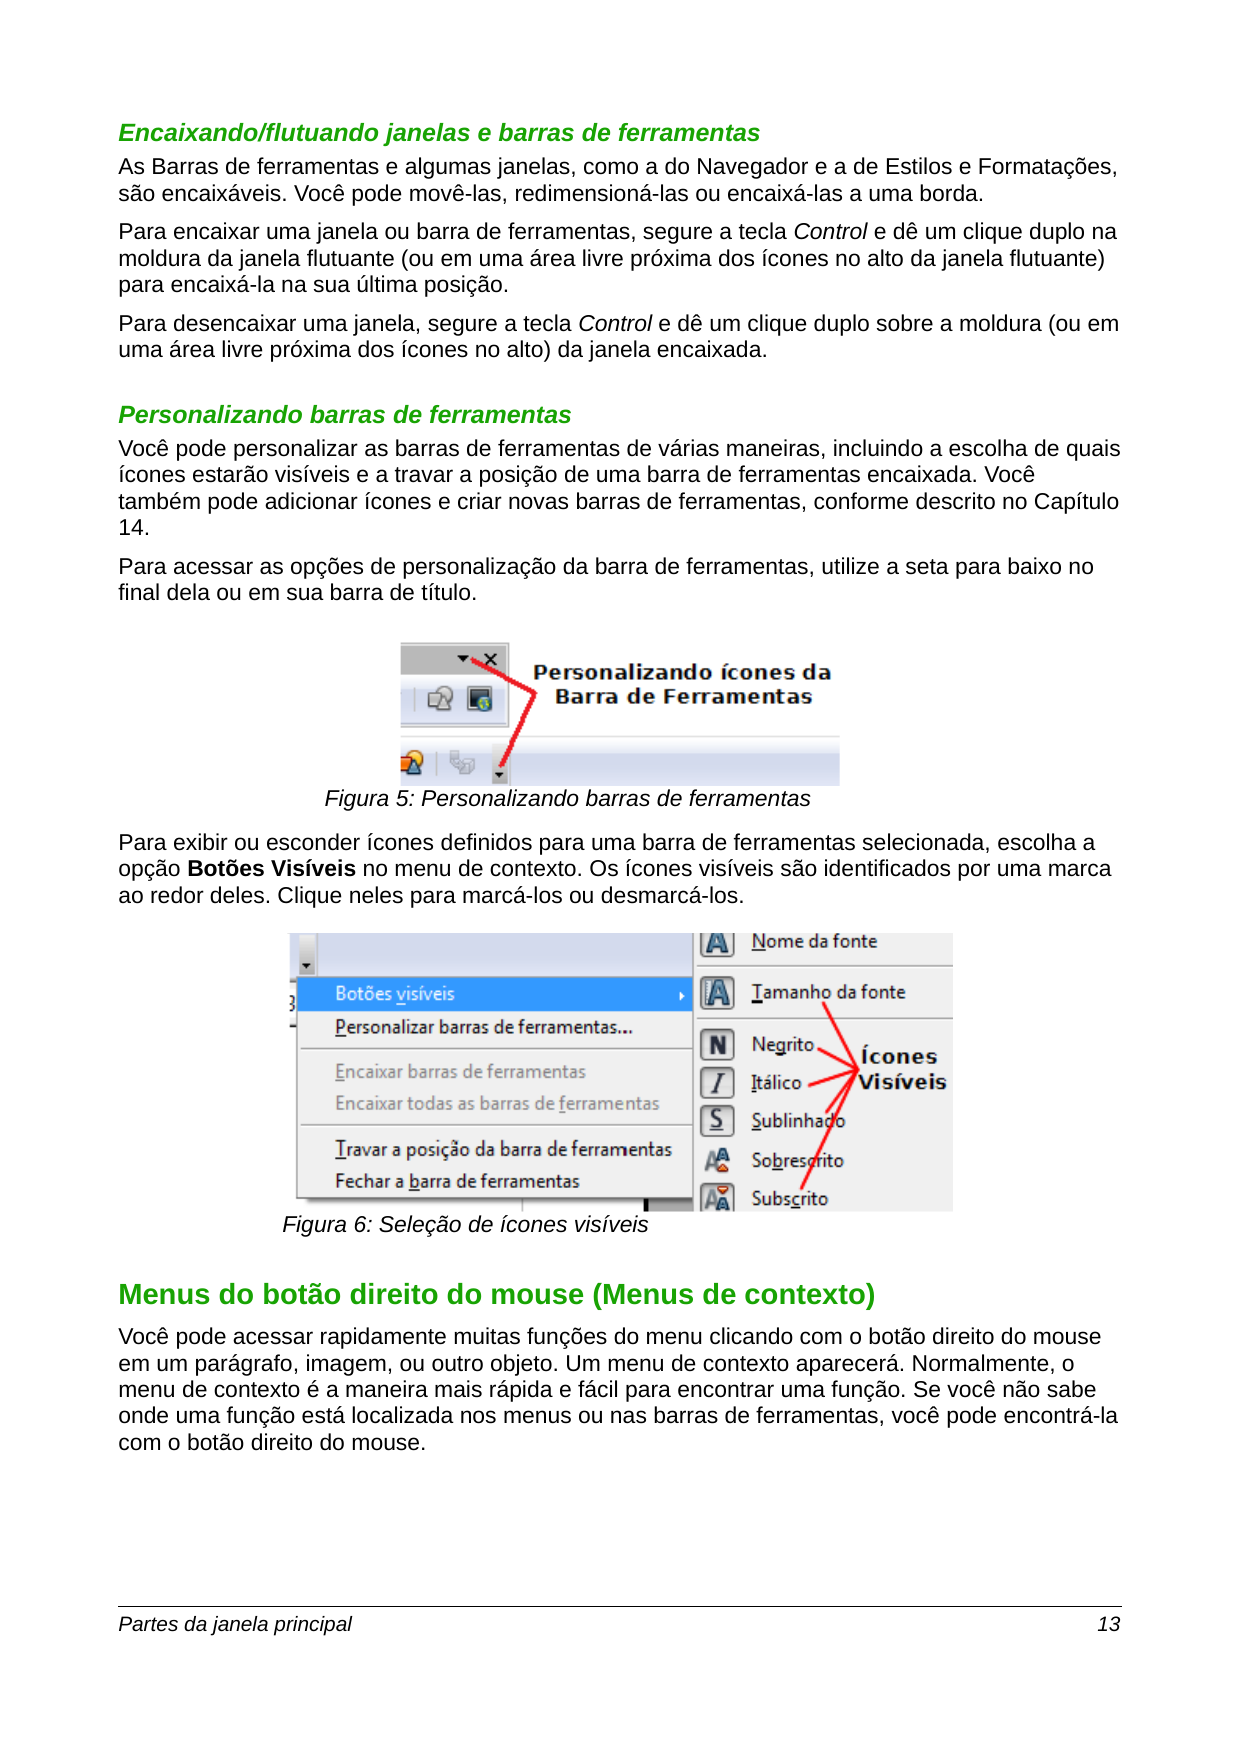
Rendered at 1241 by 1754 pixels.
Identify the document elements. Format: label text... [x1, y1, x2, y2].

text Você pode personalizar as barras de ferramentas de várias maneiras, incluindo a escolha de quais ícones estarão visíveis e a travar a posição de uma barra de ferramentas encaixada. Você também pode adicionar ícones e criar novas barras de ferramentas, conforme descrito no Capítulo 14. [118, 435, 1122, 541]
text As Barras de ferramentas e algumas janelas, como a do Navegador e a de Estilos e Formatações, são encaixáveis. Você pode movê-las, redimensioná-las ou encaixá-las a uma borda. [118, 153, 1122, 206]
subtitle Encaixando/flutuando janelas e barras de ferramentas [118, 118, 1122, 147]
text Para exibir ou esconder ícones definidos para uma barra de ferramentas selecionada, escolha a opção Botões Visíveis no menu de contexto. Os ícones visíveis são identificados por uma marca ao redor deles. Clique neles para marcá-los ou desmarcá-los. [118, 829, 1122, 908]
subtitle Personalizando barras de ferramentas [118, 400, 1122, 429]
text Para encaixar uma janela ou barra de ferramentas, segure a tecla Control e dê um clique duplo na moldura da janela flutuante (ou em uma área livre próxima dos ícones no alto da janela flutuante) para encaixá-la na sua última posição. [118, 218, 1122, 297]
text Figura 6: Seleção de ícones visíveis [282, 933, 958, 1238]
subtitle Menus do botão direito do mouse (Menus de contexto) [118, 1277, 1122, 1311]
text Para desencaixar uma janela, segure a tecla Control e dê um clique duplo sobre a moldura (ou em uma área livre próxima dos ícones no alto) da janela encaixada. [118, 310, 1122, 363]
text Para acessar as opções de personalização da barra de ferramentas, utilize a seta para baixo no final dela ou em sua barra de título. [118, 553, 1122, 606]
text Você pode acessar rapidamente muitas funções do menu clicando com o botão direito do mouse em um parágrafo, imagem, ou outro objeto. Um menu de contexto aparecerá. Normalmente, o menu de contexto é a maneira mais rápida e fácil para encontrar uma função. Se você não sabe onde uma função está localizada nos menus ou nas barras de ferramentas, você pode encontrá-la com o botão direito do mouse. [118, 1323, 1122, 1455]
text Figura 5: Personalizando barras de ferramentas [324, 631, 916, 812]
